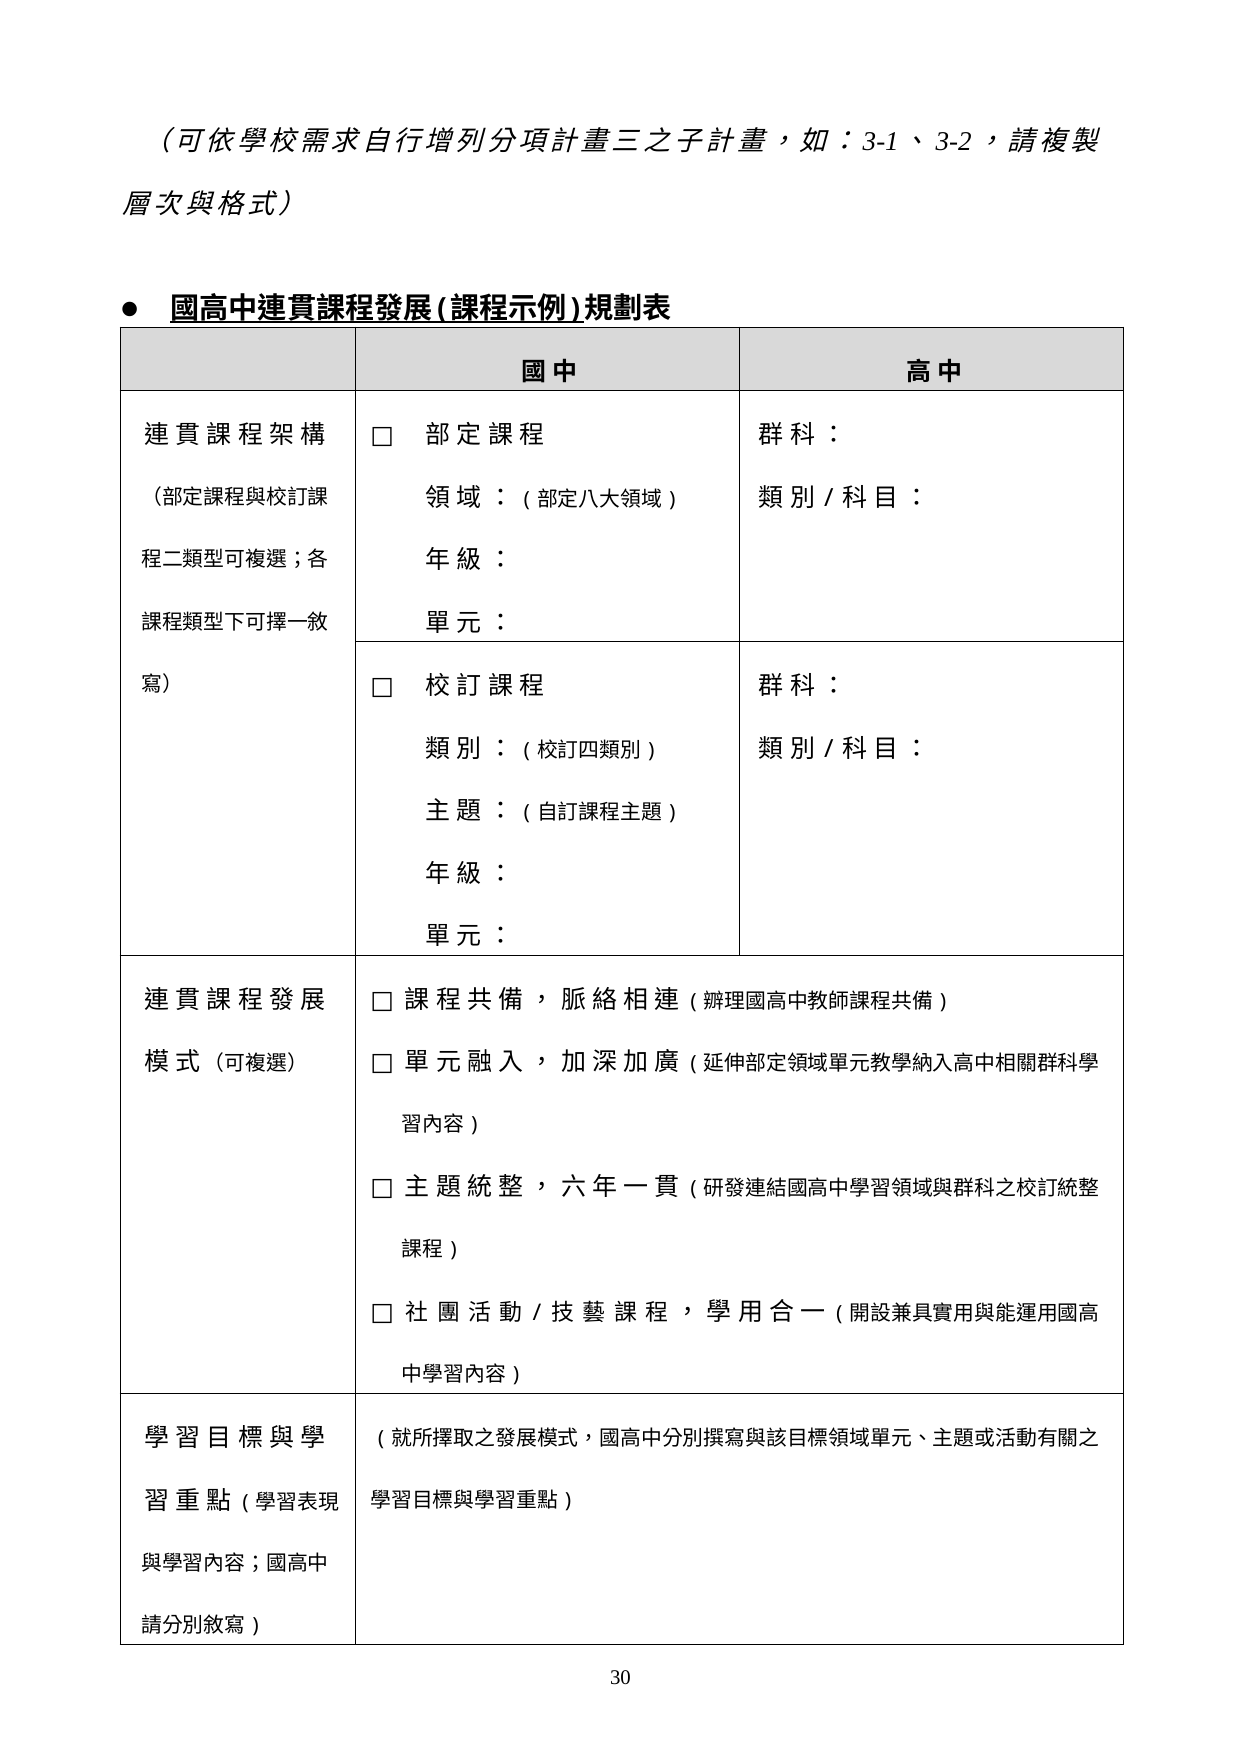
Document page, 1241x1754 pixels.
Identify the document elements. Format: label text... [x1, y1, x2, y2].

table_cell 部定課程 領域：(部定八大領域) 年級： 單元： [356, 391, 739, 641]
table_cell 課程共備，脈絡相連(辧理國高中教師課程共備) 單元融入，加深加廣(延伸部定領域單元教學納入高中相關群科學習內容) 主題統整，六年一貫(研發連結國高中學習領域與群科之校訂統整課程) 社團活動/技藝課程，學用合一(開設兼具實用與能運用國高中學習內容) [356, 956, 1123, 1393]
table_cell 連貫課程發展模式（可複選） [121, 956, 355, 1393]
table_cell 群科： 類別/科目： [740, 391, 1123, 641]
table_cell 群科： 類別/科目： [740, 642, 1123, 955]
table_cell (就所擇取之發展模式，國高中分別撰寫與該目標領域單元、主題或活動有關之學習目標與學習重點) [356, 1394, 1123, 1644]
text （可依學校需求自行增列分項計畫三之子計畫，如：3-1、3-2，請複製層次與格式） [120, 97, 1120, 222]
table_header 國中 [356, 328, 739, 390]
table_cell 學習目標與學習重點(學習表現與學習內容；國高中請分別敘寫) [121, 1394, 355, 1644]
table_cell 連貫課程架構 （部定課程與校訂課程二類型可複選；各課程類型下可擇一敘寫） [121, 391, 355, 955]
table_header [121, 328, 355, 390]
table_header 高中 [740, 328, 1123, 390]
list 國高中連貫課程發展(課程示例)規劃表 [120, 285, 1120, 327]
table_cell 校訂課程 類別：(校訂四類別) 主題：(自訂課程主題) 年級： 單元： [356, 642, 739, 955]
